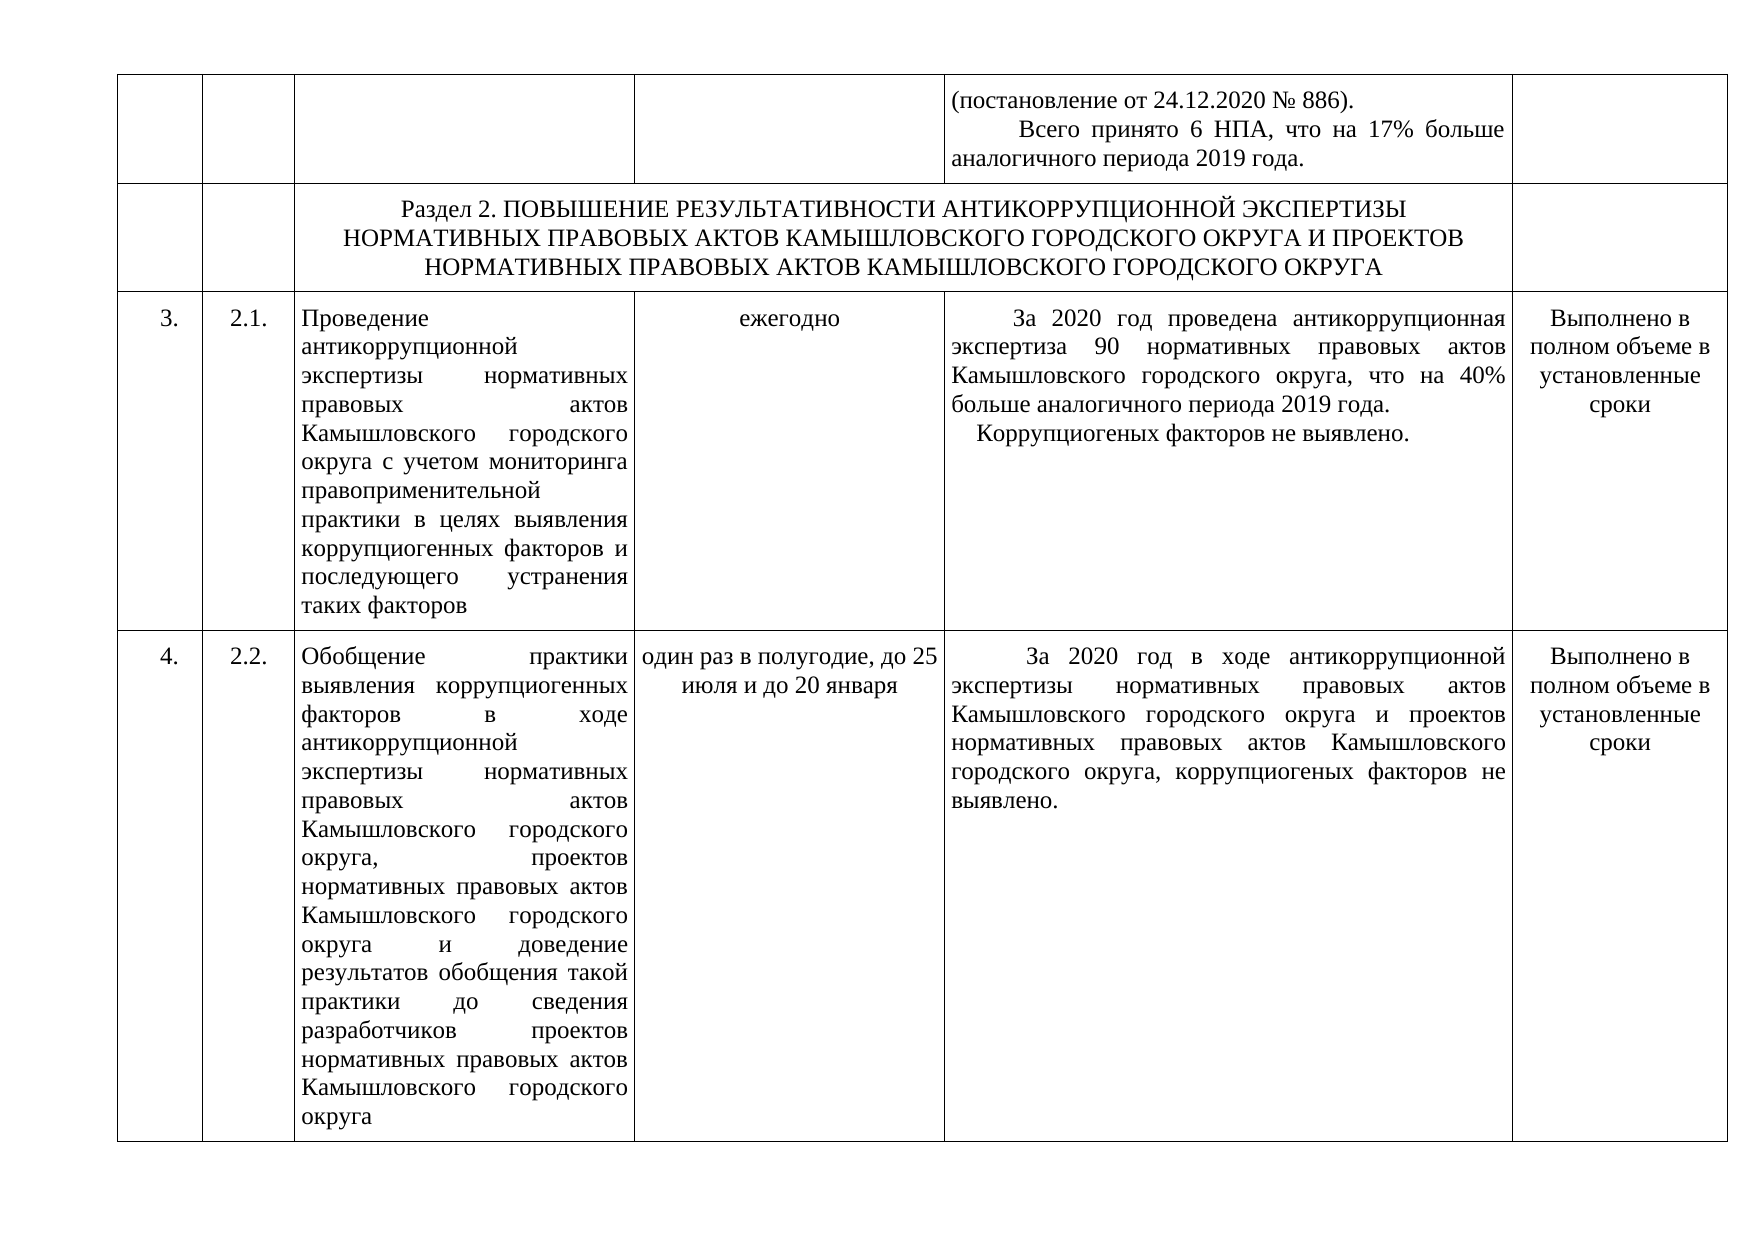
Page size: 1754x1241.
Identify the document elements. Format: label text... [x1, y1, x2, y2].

table_cell Выполнено в полном объеме в установленные сроки [1513, 292, 1727, 629]
table_cell [203, 184, 294, 291]
table_cell 2.1. [203, 292, 294, 629]
table_cell Обобщение практики выявления коррупциогенных факторов в ходе антикоррупционной экспертизы нормативных правовых актов Камышловского городского округа, проектов нормативных правовых актов Камышловского городского округа и доведение результатов обобщения такой практики до сведения разработчиков проектов нормативных правовых актов Камышловского городского округа [295, 631, 634, 1141]
table_cell 2.2. [203, 631, 294, 1141]
table_cell [118, 184, 202, 291]
table_cell один раз в полугодие, до 25 июля и до 20 января [635, 631, 944, 1141]
table_cell [118, 631, 202, 1141]
table_cell [118, 292, 202, 629]
table_cell Выполнено в полном объеме в установленные сроки [1513, 631, 1727, 1141]
table_cell Проведение антикоррупционной экспертизы нормативных правовых актов Камышловского городского округа с учетом мониторинга правоприменительной практики в целях выявления коррупциогенных факторов и последующего устранения таких факторов [295, 292, 634, 629]
table_cell (постановление от 24.12.2020 № 886). Всего принято 6 НПА, что на 17% больше аналогичного периода 2019 года. [945, 75, 1512, 182]
table_cell [203, 75, 294, 182]
table_cell [295, 75, 634, 182]
table_cell [635, 75, 944, 182]
table_cell За 2020 год в ходе антикоррупционной экспертизы нормативных правовых актов Камышловского городского округа и проектов нормативных правовых актов Камышловского городского округа, коррупциогеных факторов не выявлено. [945, 631, 1512, 1141]
table_cell За 2020 год проведена антикоррупционная экспертиза 90 нормативных правовых актов Камышловского городского округа, что на 40% больше аналогичного периода 2019 года. Коррупциогеных факторов не выявлено. [945, 292, 1512, 629]
table_cell [1513, 184, 1727, 291]
table_cell [118, 75, 202, 182]
table_cell Раздел 2. ПОВЫШЕНИЕ РЕЗУЛЬТАТИВНОСТИ АНТИКОРРУПЦИОННОЙ ЭКСПЕРТИЗЫ НОРМАТИВНЫХ ПРАВОВЫХ АКТОВ КАМЫШЛОВСКОГО ГОРОДСКОГО ОКРУГА И ПРОЕКТОВ НОРМАТИВНЫХ ПРАВОВЫХ АКТОВ КАМЫШЛОВСКОГО ГОРОДСКОГО ОКРУГА [295, 184, 1512, 291]
table_cell [1513, 75, 1727, 182]
table_cell ежегодно [635, 292, 944, 629]
